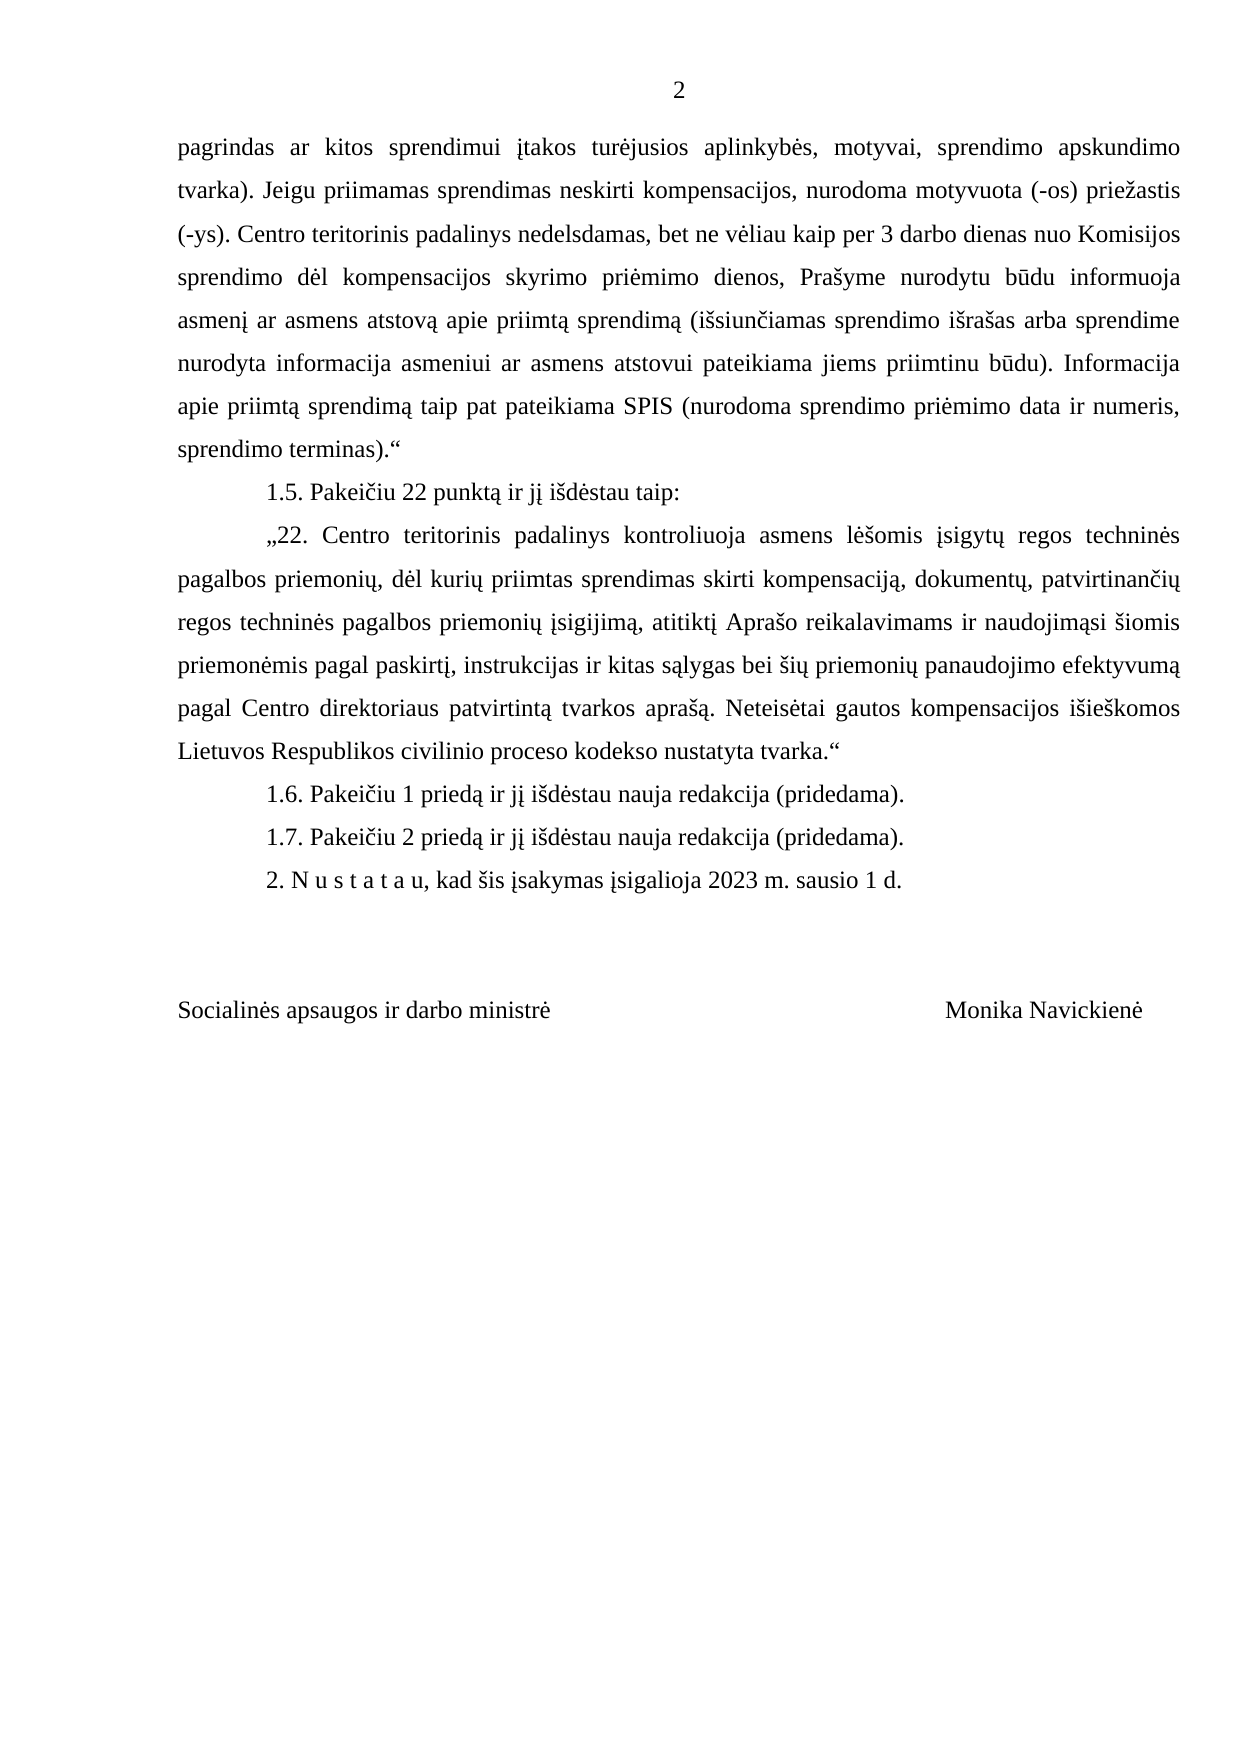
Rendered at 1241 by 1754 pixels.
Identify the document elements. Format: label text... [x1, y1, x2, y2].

text 1.7. Pakeičiu 2 priedą ir jį išdėstau nauja redakcija (pridedama). [177, 822, 1181, 851]
text pagrindas ar kitos sprendimui įtakos turėjusios aplinkybės, motyvai, sprendimo apskundimo tvarka). Jeigu priimamas sprendimas neskirti kompensacijos, nurodoma motyvuota (-os) priežastis (-ys). Centro teritorinis padalinys nedelsdamas, bet ne vėliau kaip per 3 darbo dienas nuo Komisijos sprendimo dėl kompensacijos skyrimo priėmimo dienos, Prašyme nurodytu būdu informuoja asmenį ar asmens atstovą apie priimtą sprendimą (išsiunčiamas sprendimo išrašas arba sprendime nurodyta informacija asmeniui ar asmens atstovui pateikiama jiems priimtinu būdu). Informacija apie priimtą sprendimą taip pat pateikiama SPIS (nurodoma sprendimo priėmimo data ir numeris, sprendimo terminas).“ [177, 132, 1181, 463]
text „22. Centro teritorinis padalinys kontroliuoja asmens lėšomis įsigytų regos techninės pagalbos priemonių, dėl kurių priimtas sprendimas skirti kompensaciją, dokumentų, patvirtinančių regos techninės pagalbos priemonių įsigijimą, atitiktį Aprašo reikalavimams ir naudojimąsi šiomis priemonėmis pagal paskirtį, instrukcijas ir kitas sąlygas bei šių priemonių panaudojimo efektyvumą pagal Centro direktoriaus patvirtintą tvarkos aprašą. Neteisėtai gautos kompensacijos išieškomos Lietuvos Respublikos civilinio proceso kodekso nustatyta tvarka.“ [177, 521, 1181, 765]
text Socialinės apsaugos ir darbo ministrė Monika Navickienė [177, 995, 1181, 1024]
text 1.5. Pakeičiu 22 punktą ir jį išdėstau taip: [177, 477, 1181, 506]
text 1.6. Pakeičiu 1 priedą ir jį išdėstau nauja redakcija (pridedama). [177, 779, 1181, 808]
text 2. N u s t a t a u, kad šis įsakymas įsigalioja 2023 m. sausio 1 d. [177, 866, 1181, 894]
